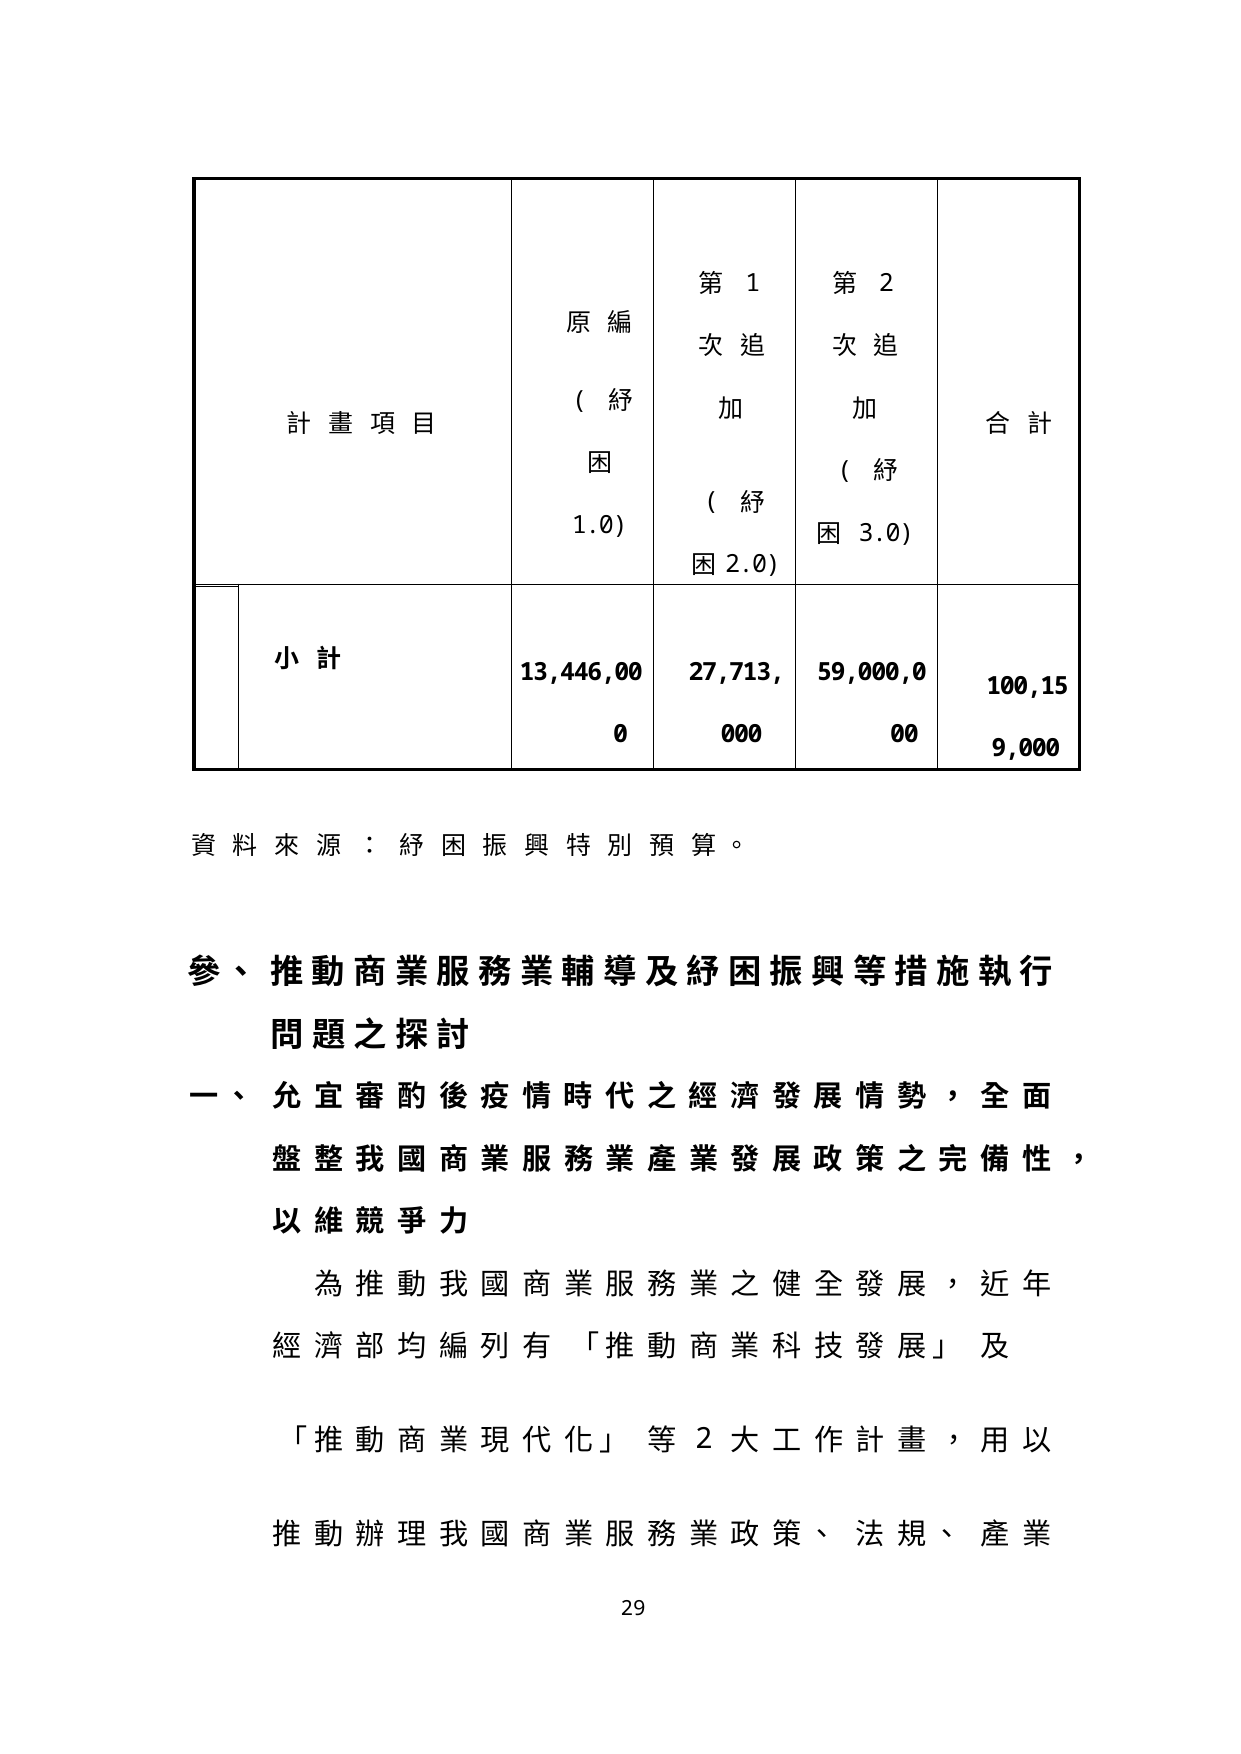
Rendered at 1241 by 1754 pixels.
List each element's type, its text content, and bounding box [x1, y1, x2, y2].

text 為推動我國商業服務業之健全發展，近年經濟部均編列有「推動商業科技發展」及「推動商業現代化」等2大工作計畫，用以推動辦理我國商業服務業政策、法規、產業 [242, 1240, 1058, 1552]
text 一、允宜審酌後疫情時代之經濟發展情勢，全面盤整我國商業服務業產業發展政策之完備性，以維競爭力 [183, 1052, 1058, 1240]
table_header 第1次追加 (紓困2.0) [654, 180, 795, 583]
table_header 計畫項目 [196, 180, 511, 583]
table_cell 27,713,000 [654, 585, 795, 768]
text 資料來源：紓困振興特別預算。 [183, 802, 1058, 865]
table_header 原編 (紓困1.0) [512, 180, 653, 583]
table_cell [196, 587, 238, 768]
table_cell 100,159,000 [938, 585, 1078, 768]
table_header 第2次追加 (紓困3.0) [796, 180, 937, 583]
text 參、推動商業服務業輔導及紓困振興等措施執行問題之探討 [183, 927, 1058, 1052]
table_header 合計 [938, 180, 1078, 583]
table_cell 13,446,000 [512, 585, 653, 768]
table_cell 小計 [239, 585, 511, 768]
table_cell 59,000,000 [796, 585, 937, 768]
